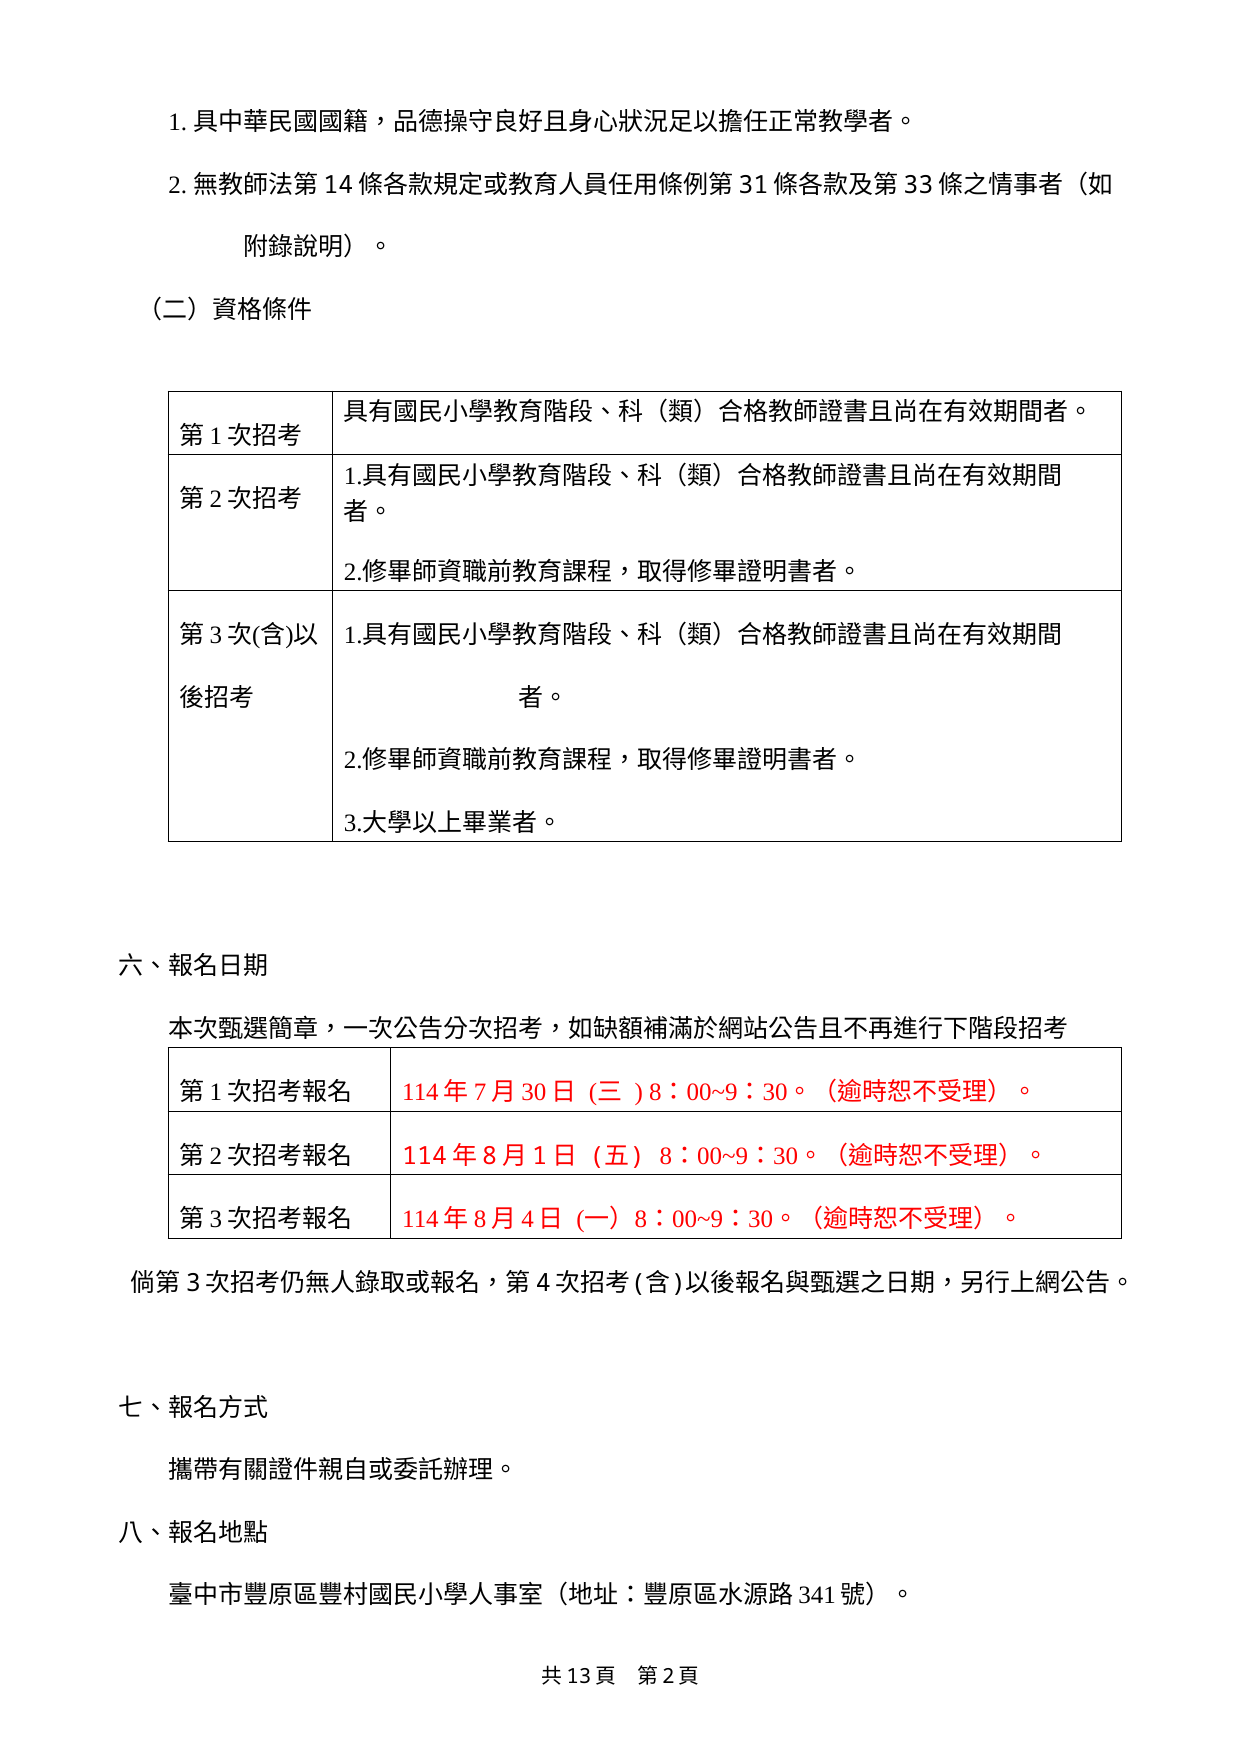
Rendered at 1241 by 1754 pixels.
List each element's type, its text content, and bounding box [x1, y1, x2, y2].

table_cell 114年8月1日 (五) 8：00~9：30。（逾時恕不受理）。 [391, 1112, 1121, 1174]
text 倘第3次招考仍無人錄取或報名，第4次招考(含)以後報名與甄選之日期，另行上網公告。 [118, 1239, 1122, 1301]
table_header 第1次招考報名 [169, 1048, 390, 1111]
table_cell 第2次招考報名 [169, 1112, 390, 1174]
table_header 具有國民小學教育階段、科（類）合格教師證書且尚在有效期間者。 [333, 392, 1121, 454]
text （二）資格條件 [118, 266, 1122, 328]
table_header 第1次招考 [169, 392, 332, 454]
table_cell 1.具有國民小學教育階段、科（類）合格教師證書且尚在有效期間者。 2.修畢師資職前教育課程，取得修畢證明書者。 [333, 455, 1121, 590]
text 2. 無教師法第14條各款規定或教育人員任用條例第31條各款及第33條之情事者（如附錄說明）。 [118, 141, 1122, 266]
text 八、報名地點 臺中市豐原區豐村國民小學人事室（地址：豐原區水源路341號）。 [118, 1489, 1122, 1614]
text 六、報名日期 本次甄選簡章，一次公告分次招考，如缺額補滿於網站公告且不再進行下階段招考 [118, 922, 1122, 1047]
table_cell 第3次(含)以後招考 [169, 591, 332, 841]
table_cell 第2次招考 [169, 455, 332, 590]
table_cell 114年8月4日 (一）8：00~9：30。（逾時恕不受理）。 [391, 1175, 1121, 1238]
text 七、報名方式 攜帶有關證件親自或委託辦理。 [118, 1364, 1122, 1489]
table_cell 第3次招考報名 [169, 1175, 390, 1238]
table_header 114年7月30日 (三 ) 8：00~9：30。（逾時恕不受理）。 [391, 1048, 1121, 1111]
table_cell 1.具有國民小學教育階段、科（類）合格教師證書且尚在有效期間者。 2.修畢師資職前教育課程，取得修畢證明書者。 3.大學以上畢業者。 [333, 591, 1121, 841]
text 1. 具中華民國國籍，品德操守良好且身心狀況足以擔任正常教學者。 [118, 78, 1122, 141]
